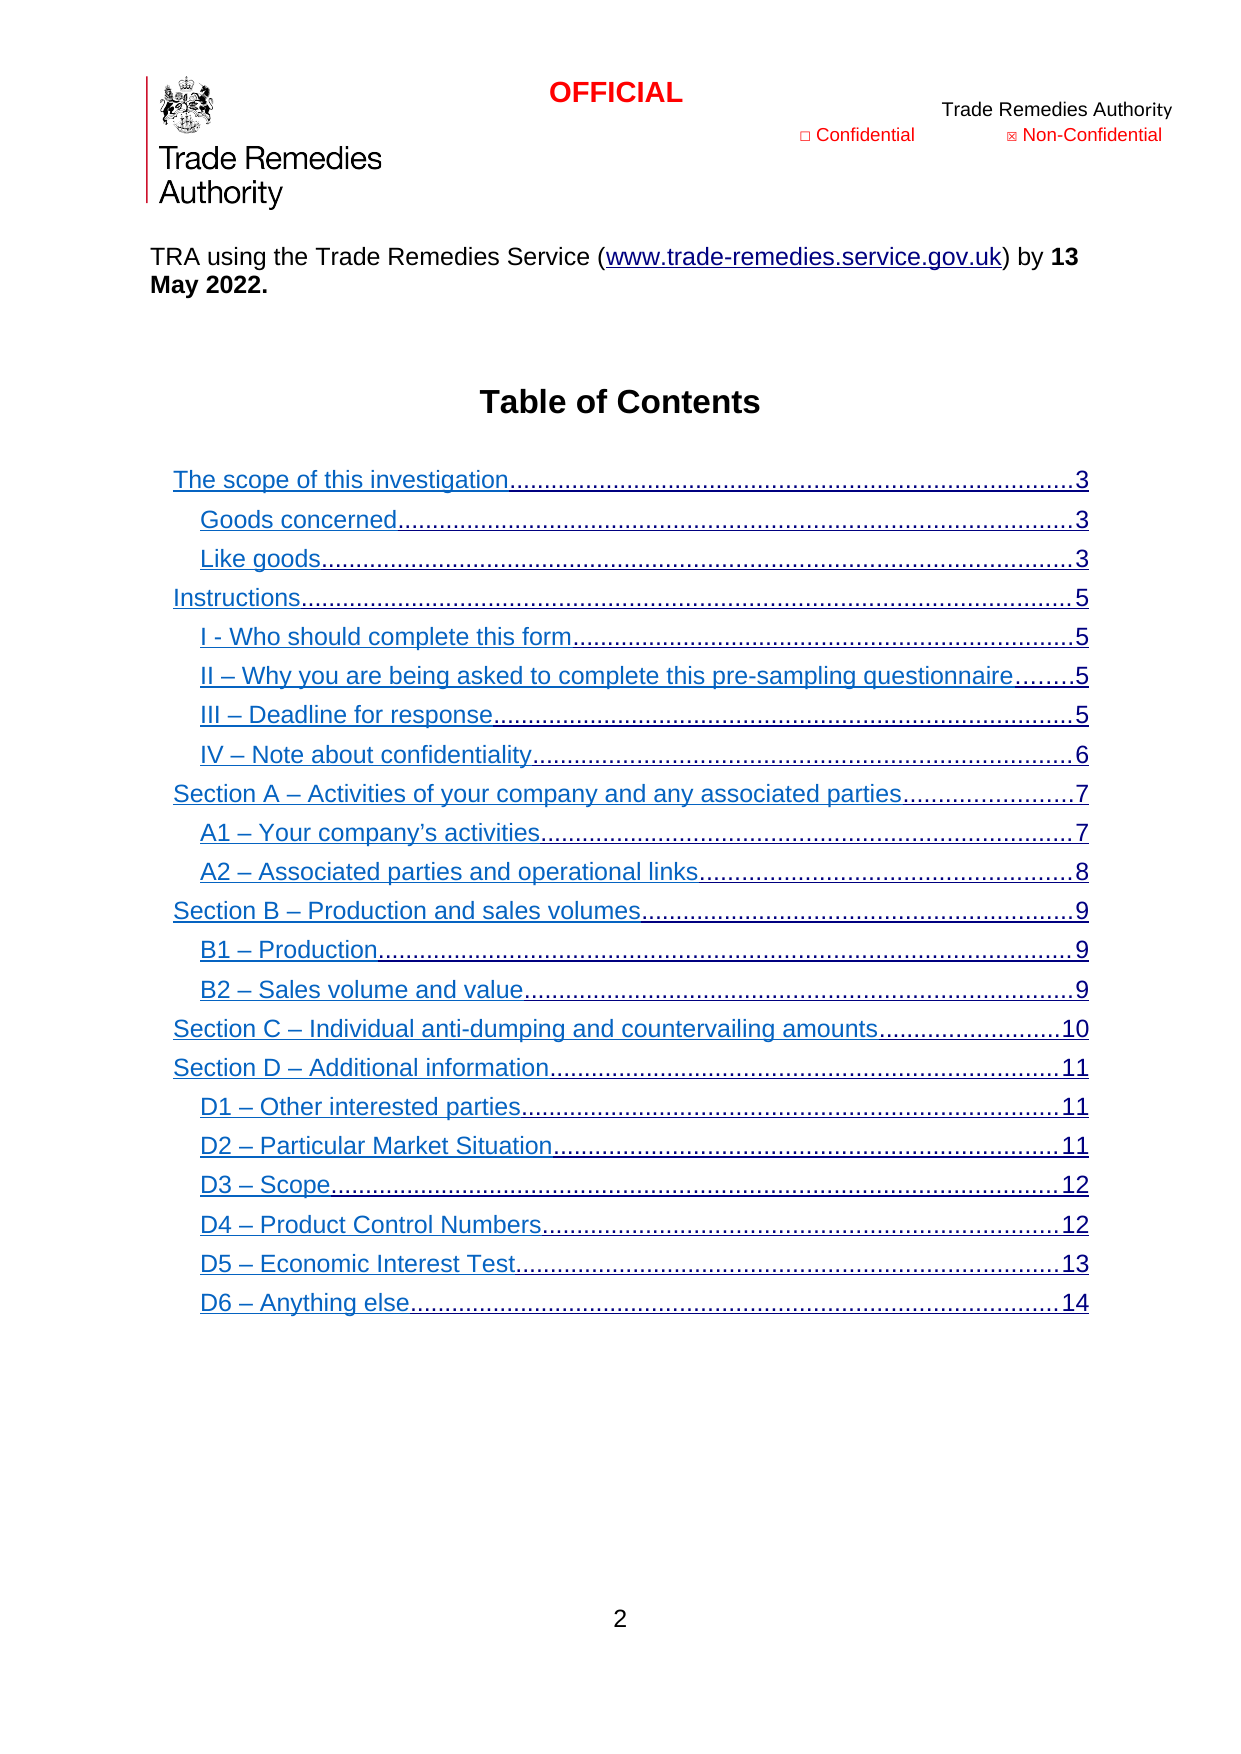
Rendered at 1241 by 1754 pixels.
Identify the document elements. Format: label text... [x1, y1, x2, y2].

text D5 – Economic Interest Test 13 [200, 1249, 1090, 1278]
text D2 – Particular Market Situation 11 [200, 1131, 1090, 1160]
text Section D – Additional information 11 [173, 1053, 1090, 1082]
text I - Who should complete this form 5 [200, 622, 1090, 651]
text Instructions 5 [173, 583, 1090, 612]
text B1 – Production 9 [200, 936, 1090, 964]
text Section B – Production and sales volumes 9 [173, 896, 1090, 925]
text D4 – Product Control Numbers 12 [200, 1210, 1090, 1238]
text D1 – Other interested parties 11 [200, 1092, 1090, 1121]
text B2 – Sales volume and value 9 [200, 975, 1090, 1003]
text II – Why you are being asked to complete this pre-sampling questionnaire 5 [200, 661, 1090, 690]
text Like goods 3 [200, 544, 1090, 573]
text III – Deadline for response 5 [200, 701, 1090, 729]
text Goods concerned 3 [200, 505, 1090, 533]
text Section C – Individual anti-dumping and countervailing amounts 10 [173, 1014, 1090, 1043]
text A2 – Associated parties and operational links 8 [200, 857, 1090, 886]
text The scope of this investigation 3 [173, 466, 1090, 494]
text Section A – Activities of your company and any associated parties 7 [173, 779, 1090, 808]
text D6 – Anything else 14 [200, 1288, 1090, 1317]
text TRA using the Trade Remedies Service (www.trade-remedies.service.gov.uk) by 13 May 2022. [150, 242, 1090, 299]
text IV – Note about confidentiality 6 [200, 740, 1090, 768]
text A1 – Your company’s activities 7 [200, 818, 1090, 847]
text D3 – Scope 12 [200, 1171, 1090, 1199]
text Table of Contents [150, 382, 1090, 420]
